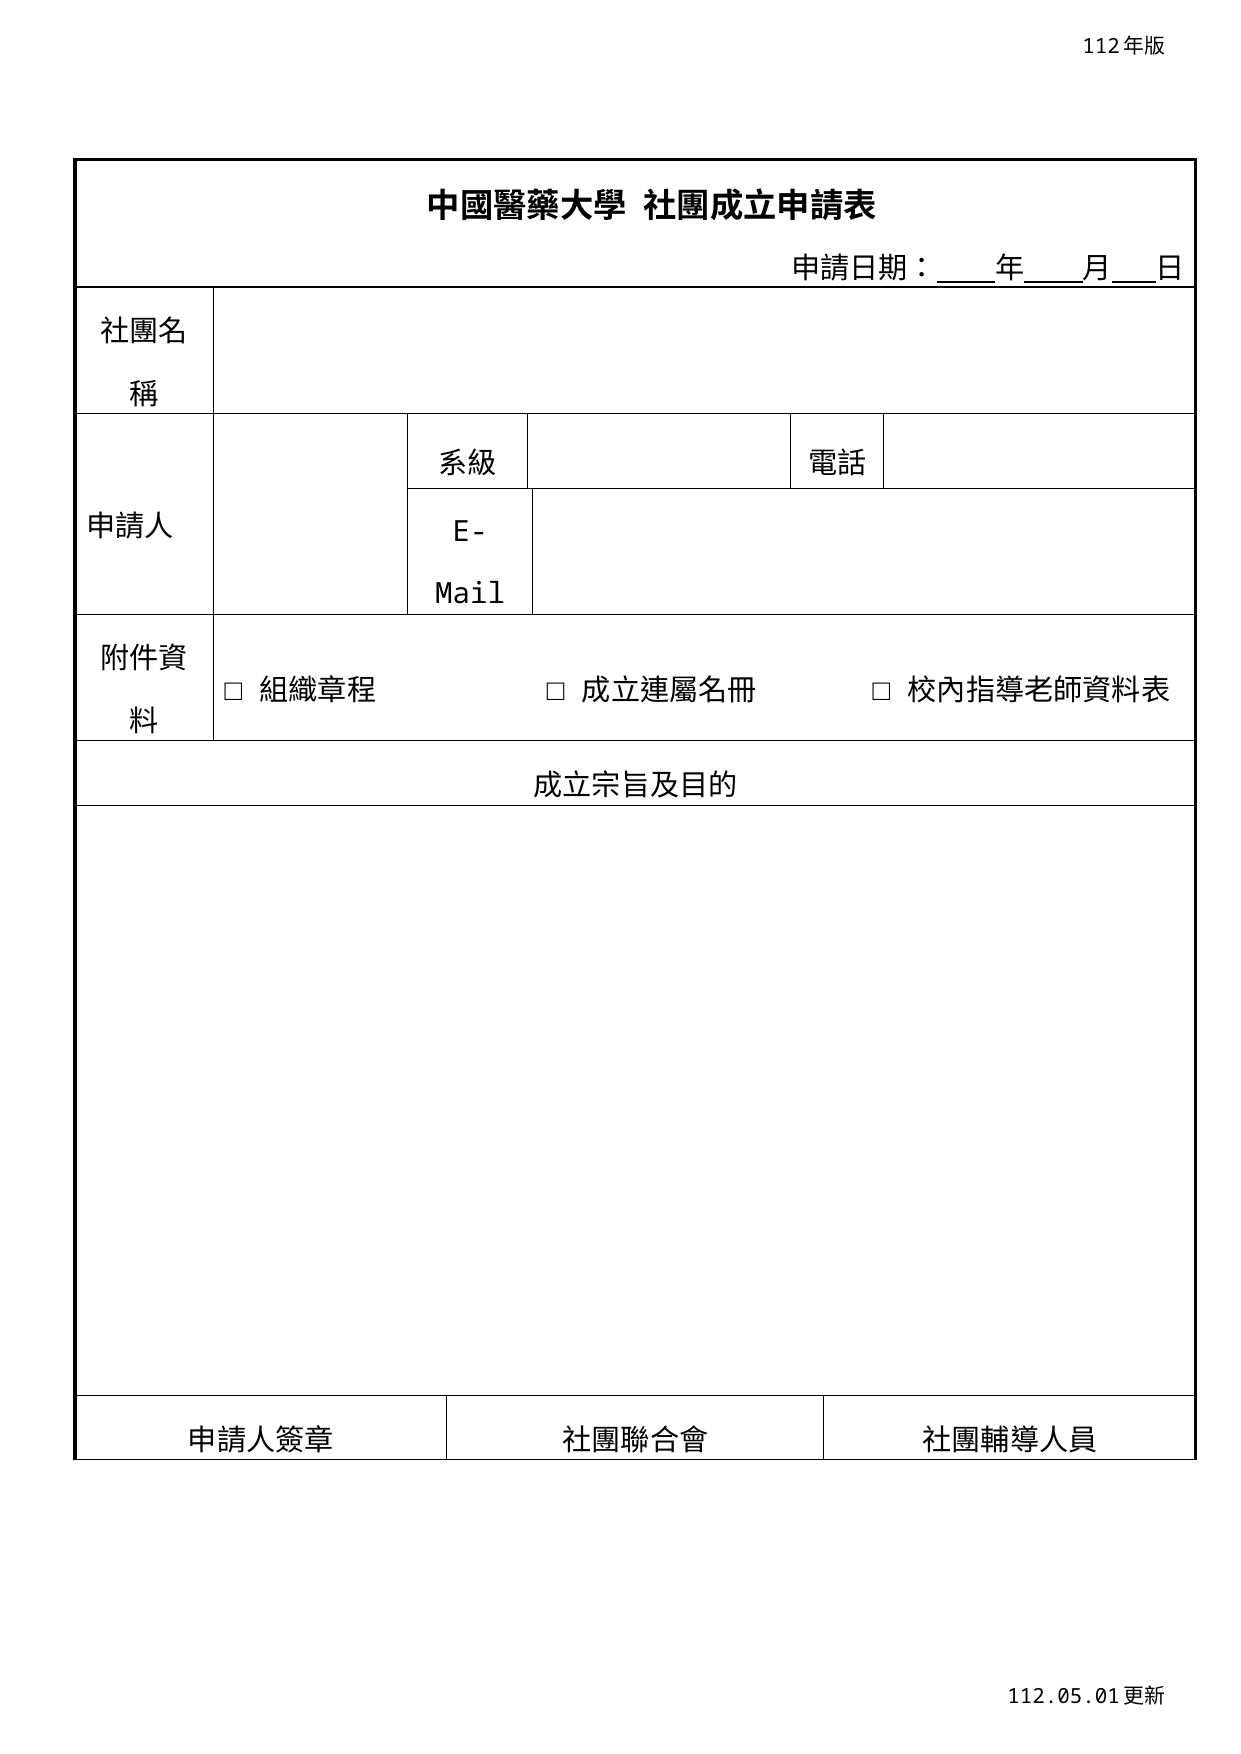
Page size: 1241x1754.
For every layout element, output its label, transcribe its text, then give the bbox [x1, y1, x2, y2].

table_cell 社團聯合會 [447, 1396, 823, 1458]
table_cell 社團輔導人員 [824, 1396, 1194, 1458]
table_cell 附件資料 [77, 615, 213, 739]
table_cell 申請人 [77, 414, 213, 613]
table_cell 申請人簽章 [77, 1396, 446, 1458]
table_cell 社團名稱 [77, 288, 213, 412]
table_cell 申請日期： 年 月 日 [77, 224, 1194, 286]
table_cell 請務必詳細填寫成立宗旨及其目的以利審核。 [77, 806, 1194, 1395]
table_cell 電話 [791, 414, 883, 487]
table_cell [884, 414, 1194, 487]
table_cell 系級 [408, 414, 527, 487]
table_cell [533, 489, 1194, 613]
table_cell 成立宗旨及目的 [77, 741, 1194, 804]
table_cell [214, 414, 407, 613]
table_header 中國醫藥大學 社團成立申請表 [77, 161, 1194, 224]
table_cell □ 校內指導老師資料表 [871, 615, 1194, 739]
table_cell □ 成立連屬名冊 [546, 615, 871, 739]
table_cell [528, 414, 790, 487]
table_cell [214, 288, 1194, 412]
table_cell E-Mail [408, 489, 532, 613]
table_cell □ 組織章程 [214, 615, 546, 739]
